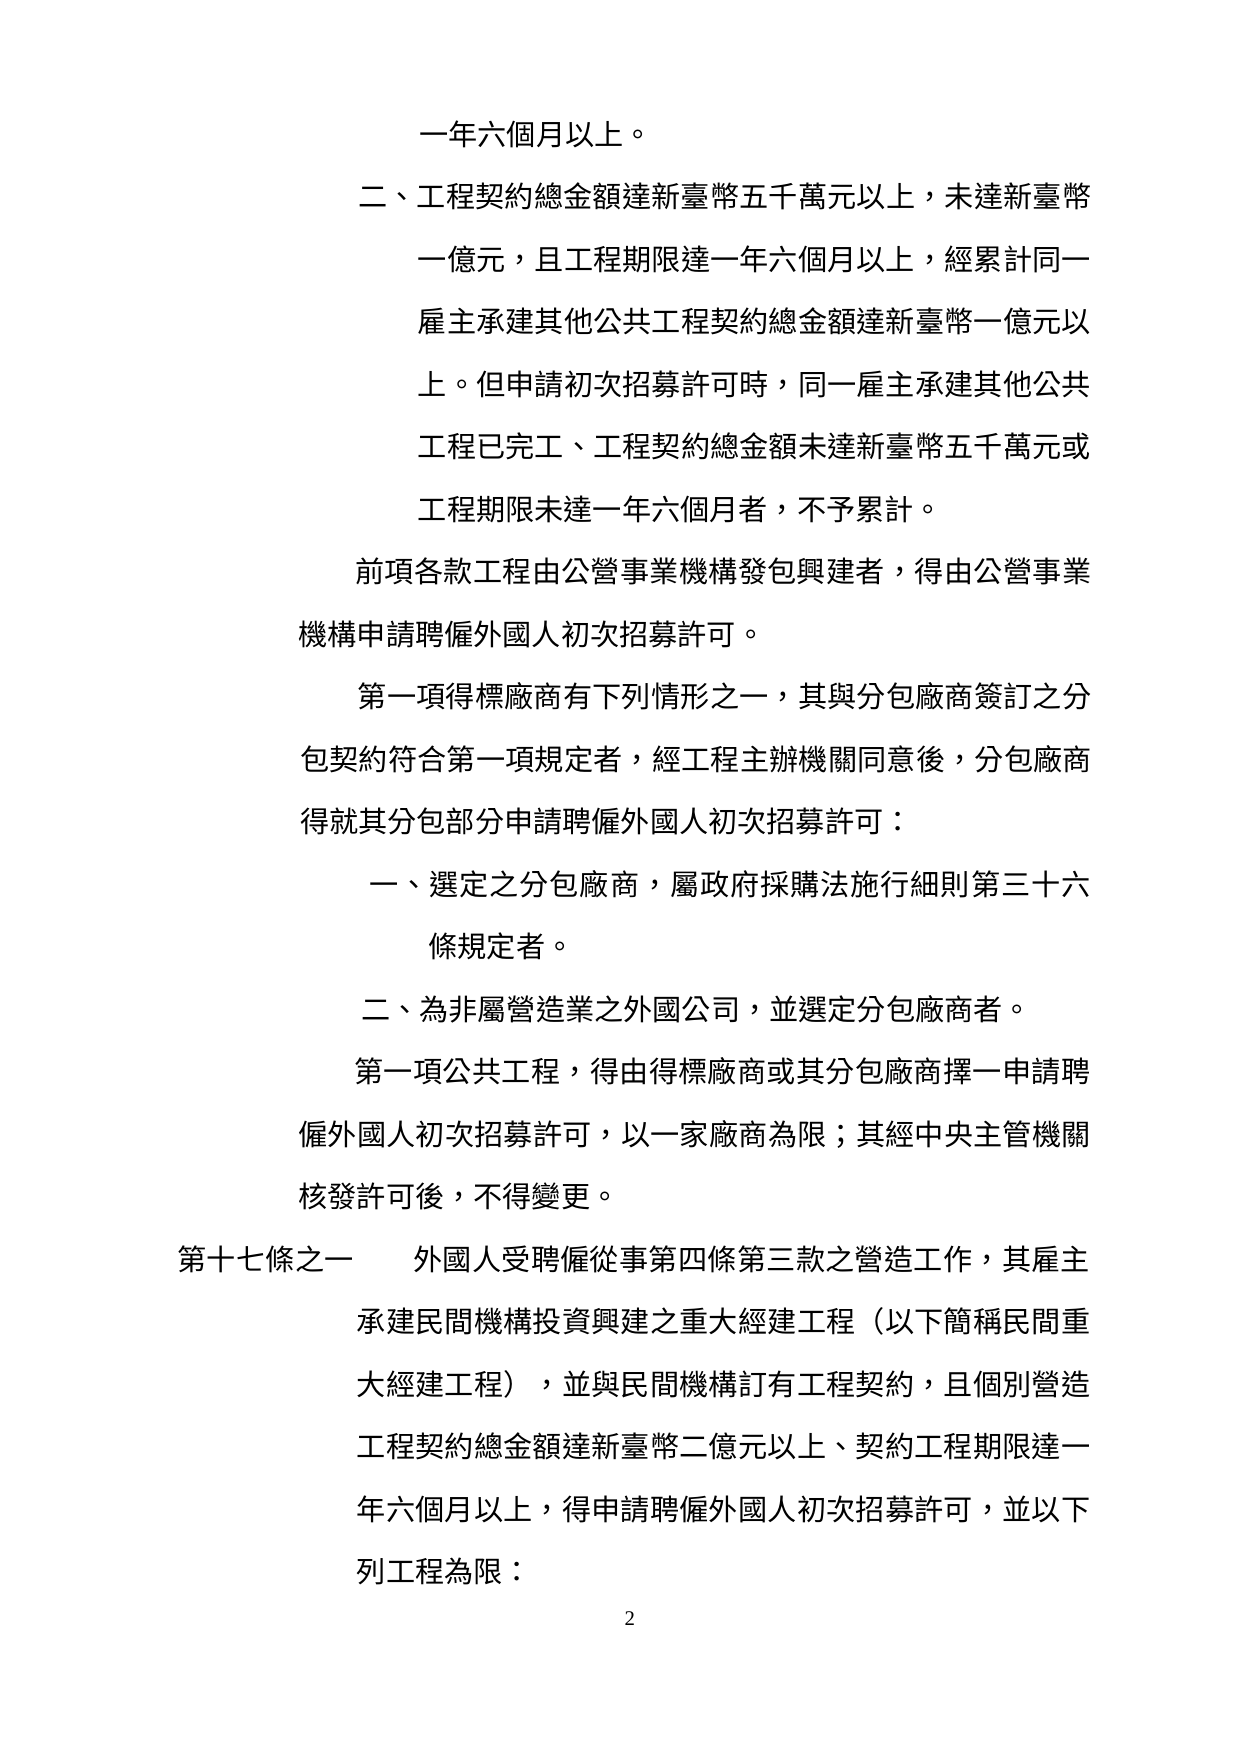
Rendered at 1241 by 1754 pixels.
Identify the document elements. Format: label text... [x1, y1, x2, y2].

text 一年六個月以上。 [358, 91, 1092, 153]
text 前項各款工程由公營事業機構發包興建者，得由公營事業機構申請聘僱外國人初次招募許可。 [298, 528, 1092, 653]
text 第一項得標廠商有下列情形之一，其與分包廠商簽訂之分包契約符合第一項規定者，經工程主辦機關同意後，分包廠商得就其分包部分申請聘僱外國人初次招募許可： [300, 653, 1092, 841]
text 第一項公共工程，得由得標廠商或其分包廠商擇一申請聘僱外國人初次招募許可，以一家廠商為限；其經中央主管機關核發許可後，不得變更。 [298, 1028, 1092, 1216]
text 二、為非屬營造業之外國公司，並選定分包廠商者。 [340, 966, 1092, 1028]
text 一、選定之分包廠商，屬政府採購法施行細則第三十六條規定者。 [369, 841, 1092, 966]
text 第十七條之一 外國人受聘僱從事第四條第三款之營造工作，其雇主承建民間機構投資興建之重大經建工程（以下簡稱民間重大經建工程），並與民間機構訂有工程契約，且個別營造工程契約總金額達新臺幣二億元以上、契約工程期限達一年六個月以上，得申請聘僱外國人初次招募許可，並以下列工程為限： [177, 1216, 1092, 1591]
text 二、工程契約總金額達新臺幣五千萬元以上，未達新臺幣一億元，且工程期限達一年六個月以上，經累計同一雇主承建其他公共工程契約總金額達新臺幣一億元以上。但申請初次招募許可時，同一雇主承建其他公共工程已完工、工程契約總金額未達新臺幣五千萬元或工程期限未達一年六個月者，不予累計。 [358, 153, 1092, 528]
